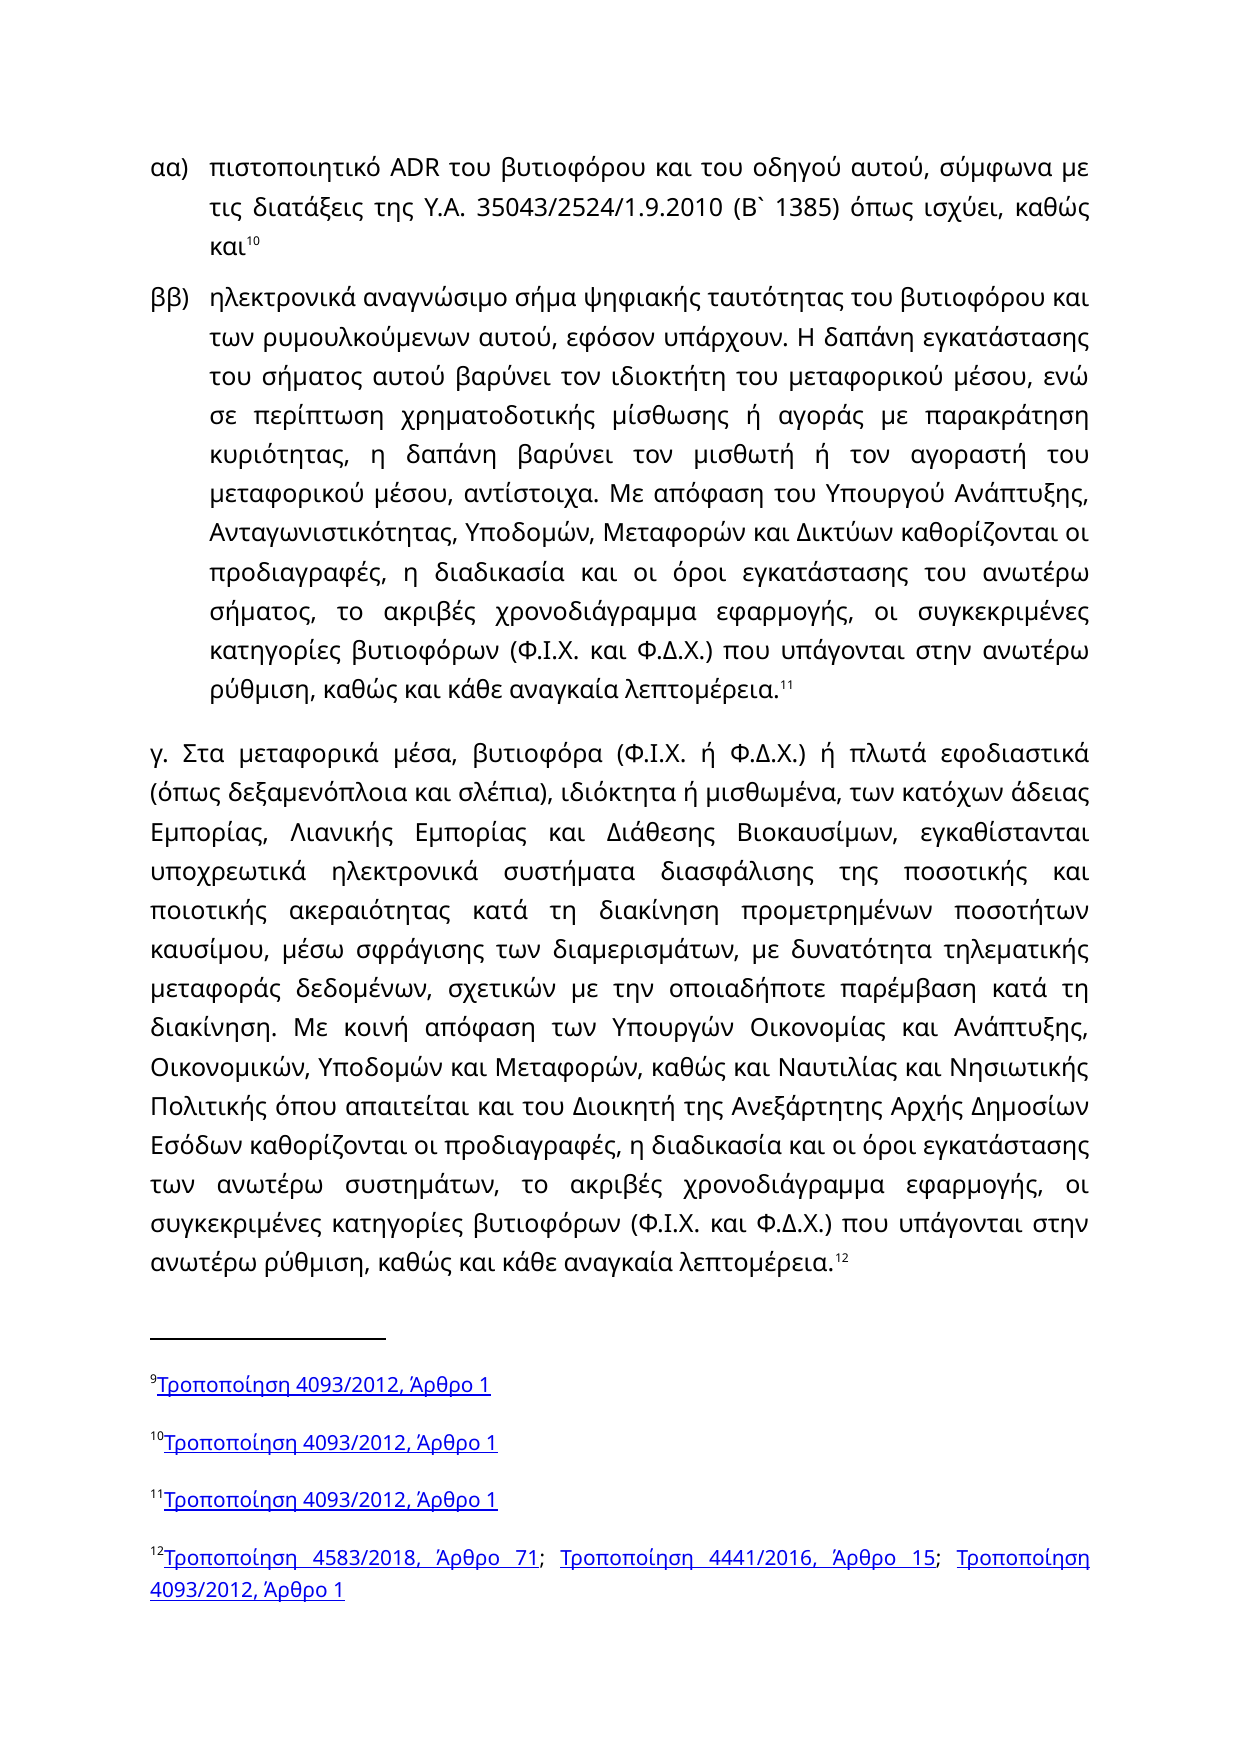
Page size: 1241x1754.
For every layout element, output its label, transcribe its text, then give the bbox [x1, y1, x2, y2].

text Τροποποίηση 4093/2012, Άρθρο 1 [150, 1370, 1090, 1398]
text γ. Στα μεταφορικά μέσα, βυτιοφόρα (Φ.Ι.Χ. ή Φ.Δ.Χ.) ή πλωτά εφοδιαστικά (όπως δεξαμενόπλοια και σλέπια), ιδιόκτητα ή μισθωμένα, των κατόχων άδειας Εμπορίας, Λιανικής Εμπορίας και Διάθεσης Βιοκαυσίμων, εγκαθίστανται υποχρεωτικά ηλεκτρονικά συστήματα διασφάλισης της ποσοτικής και ποιοτικής ακεραιότητας κατά τη διακίνηση προμετρημένων ποσοτήτων καυσίμου, μέσω σφράγισης των διαμερισμάτων, με δυνατότητα τηλεματικής μεταφοράς δεδομένων, σχετικών με την οποιαδήποτε παρέμβαση κατά τη διακίνηση. Με κοινή απόφαση των Υπουργών Οικονομίας και Ανάπτυξης, Οικονομικών, Υποδομών και Μεταφορών, καθώς και Ναυτιλίας και Νησιωτικής Πολιτικής όπου απαιτείται και του Διοικητή της Ανεξάρτητης Αρχής Δημοσίων Εσόδων καθορίζονται οι προδιαγραφές, η διαδικασία και οι όροι εγκατάστασης των ανωτέρω συστημάτων, το ακριβές χρονοδιάγραμμα εφαρμογής, οι συγκεκριμένες κατηγορίες βυτιοφόρων (Φ.Ι.Χ. και Φ.Δ.Χ.) που υπάγονται στην ανωτέρω ρύθμιση, καθώς και κάθε αναγκαία λεπτομέρεια. [150, 736, 1090, 1279]
text Τροποποίηση 4583/2018, Άρθρο 71; Τροποποίηση 4441/2016, Άρθρο 15; Τροποποίηση 4093/2012, Άρθρο 1 [150, 1543, 1090, 1604]
list αα) πιστοποιητικό ADR του βυτιοφόρου και του οδηγού αυτού, σύμφωνα με τις διατάξεις της Υ.Α. 35043/2524/1.9.2010 (Β` 1385) όπως ισχύει, καθώς και [150, 150, 1090, 262]
list ββ) ηλεκτρονικά αναγνώσιμο σήμα ψηφιακής ταυτότητας του βυτιοφόρου και των ρυμουλκούμενων αυτού, εφόσον υπάρχουν. Η δαπάνη εγκατάστασης του σήματος αυτού βαρύνει τον ιδιοκτήτη του μεταφορικού μέσου, ενώ σε περίπτωση χρηματοδοτικής μίσθωσης ή αγοράς με παρακράτηση κυριότητας, η δαπάνη βαρύνει τον μισθωτή ή τον αγοραστή του μεταφορικού μέσου, αντίστοιχα. Με απόφαση του Υπουργού Ανάπτυξης, Ανταγωνιστικότητας, Υποδομών, Μεταφορών και Δικτύων καθορίζονται οι προδιαγραφές, η διαδικασία και οι όροι εγκατάστασης του ανωτέρω σήματος, το ακριβές χρονοδιάγραμμα εφαρμογής, οι συγκεκριμένες κατηγορίες βυτιοφόρων (Φ.Ι.Χ. και Φ.Δ.Χ.) που υπάγονται στην ανωτέρω ρύθμιση, καθώς και κάθε αναγκαία λεπτομέρεια. [150, 280, 1090, 706]
text Τροποποίηση 4093/2012, Άρθρο 1 [150, 1485, 1090, 1514]
text Τροποποίηση 4093/2012, Άρθρο 1 [150, 1428, 1090, 1456]
